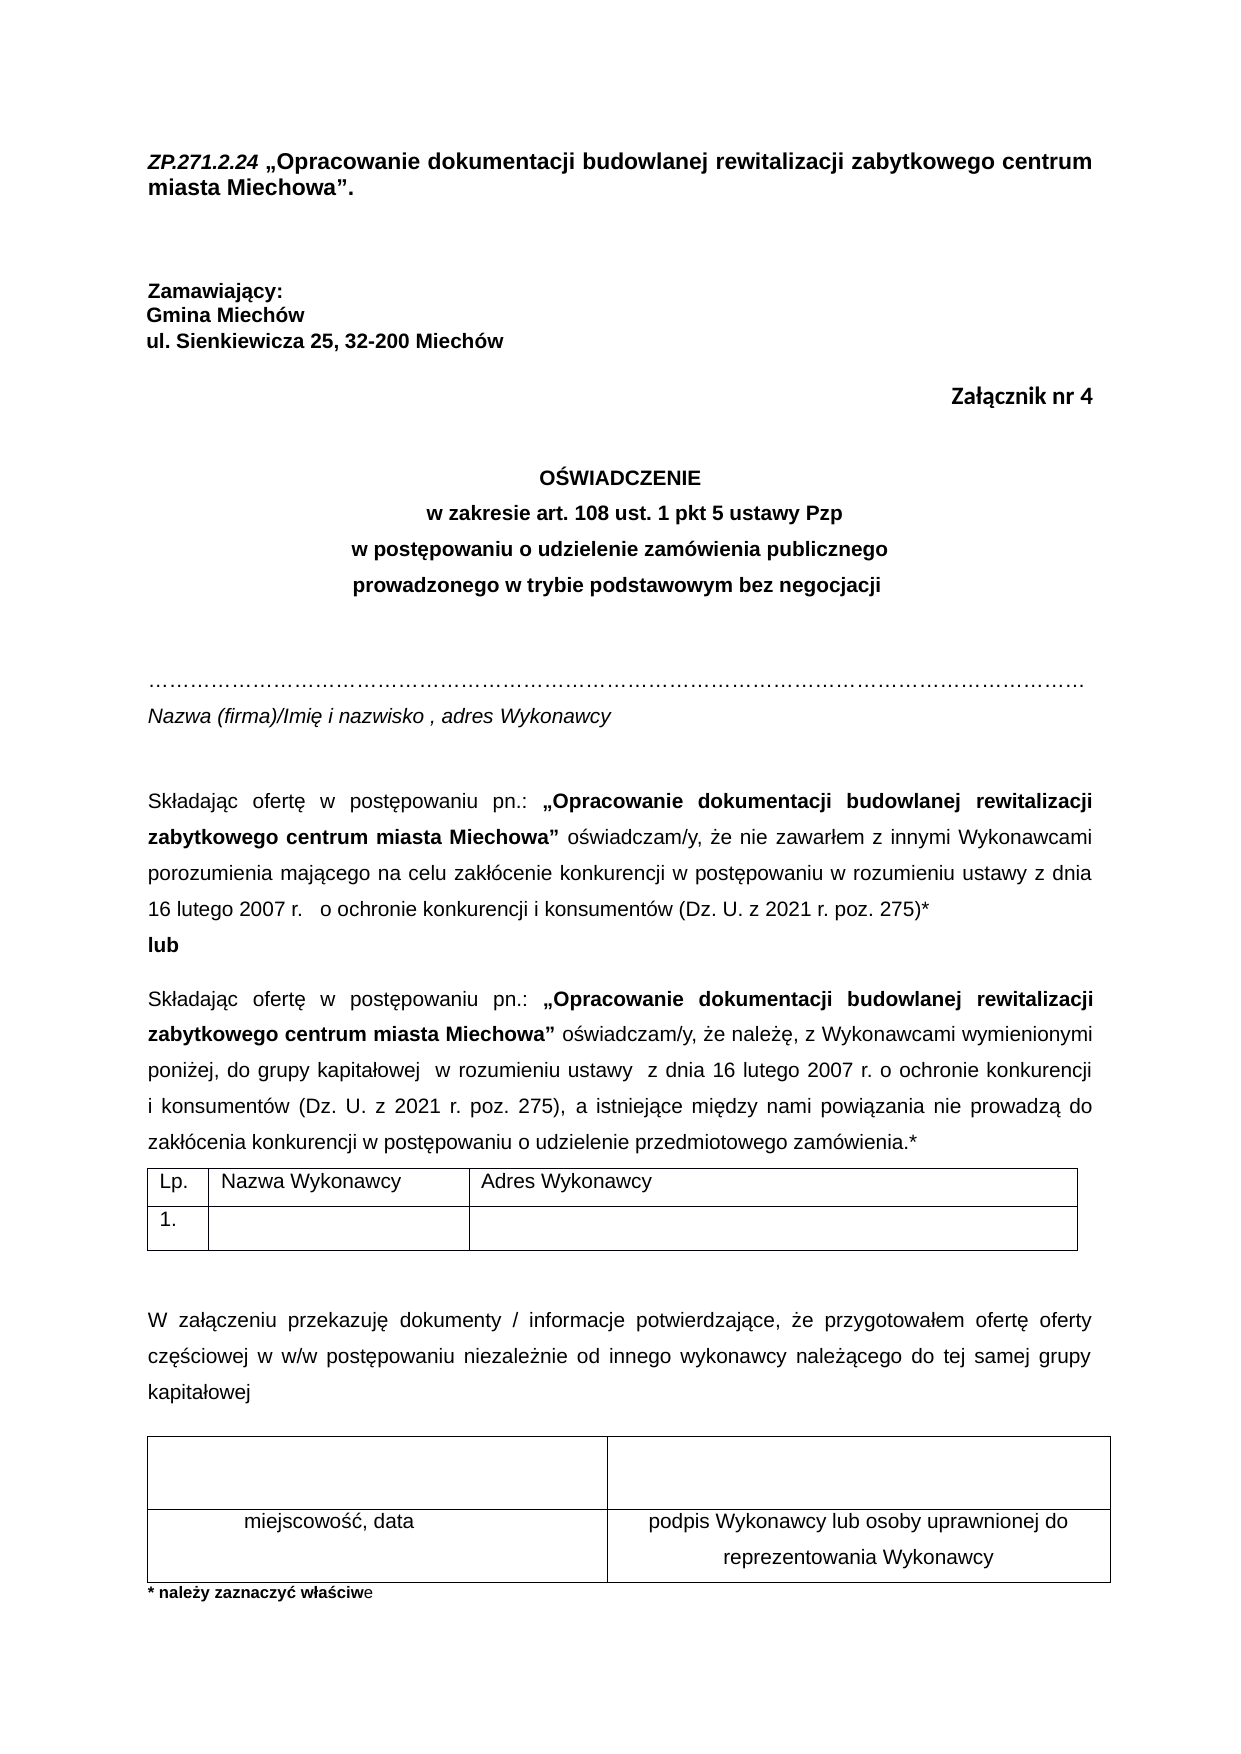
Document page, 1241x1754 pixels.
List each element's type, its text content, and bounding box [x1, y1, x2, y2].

table_header Lp. [148, 1169, 208, 1206]
text Gmina Miechów [146, 303, 1093, 327]
table_cell miejscowość, data [148, 1510, 607, 1582]
text prowadzonego w trybie podstawowym bez negocjacji [177, 573, 1057, 597]
table_cell podpis Wykonawcy lub osoby uprawnionej do reprezentowania Wykonawcy [608, 1510, 1110, 1582]
table_cell [209, 1207, 469, 1250]
text Składając ofertę w postępowaniu pn.: „Opracowanie dokumentacji budowlanej rewitalizacji zabytkowego centrum miasta Miechowa” oświadczam/y, że nie zawarłem z innymi Wykonawcami porozumienia mającego na celu zakłócenie konkurencji w postępowaniu w rozumieniu ustawy z dnia 16 lutego 2007 r. o ochronie konkurencji i konsumentów (Dz. U. z 2021 r. poz. 275)* [148, 789, 1093, 921]
table_header [148, 1437, 607, 1508]
text w zakresie art. 108 ust. 1 pkt 5 ustawy Pzp [177, 501, 1093, 525]
table_cell 1. [148, 1207, 208, 1250]
table_cell [470, 1207, 1077, 1250]
text ZP.271.2.24 „Opracowanie dokumentacji budowlanej rewitalizacji zabytkowego centrum miasta Miechowa”. [148, 148, 1093, 200]
text lub [148, 933, 1033, 957]
table_header [608, 1437, 1110, 1508]
text Zamawiający: [148, 279, 1093, 303]
text * należy zaznaczyć właściwe [148, 1583, 1093, 1602]
table_header Adres Wykonawcy [470, 1169, 1077, 1206]
text ul. Sienkiewicza 25, 32-200 Miechów [146, 329, 1093, 353]
text Załącznik nr 4 [148, 380, 1093, 411]
text Składając ofertę w postępowaniu pn.: „Opracowanie dokumentacji budowlanej rewitalizacji zabytkowego centrum miasta Miechowa” oświadczam/y, że należę, z Wykonawcami wymienionymi poniżej, do grupy kapitałowej w rozumieniu ustawy z dnia 16 lutego 2007 r. o ochronie konkurencji i konsumentów (Dz. U. z 2021 r. poz. 275), a istniejące między nami powiązania nie prowadzą do zakłócenia konkurencji w postępowaniu o udzielenie przedmiotowego zamówienia.* [148, 986, 1093, 1154]
table_header Nazwa Wykonawcy [209, 1169, 469, 1206]
text OŚWIADCZENIE [148, 465, 1093, 489]
text Nazwa (firma)/Imię i nazwisko , adres Wykonawcy [148, 703, 1093, 727]
text W załączeniu przekazuję dokumenty / informacje potwierdzające, że przygotowałem ofertę oferty częściowej w w/w postępowaniu niezależnie od innego wykonawcy należącego do tej samej grupy kapitałowej [148, 1308, 1093, 1403]
text ……………………………………………………………………………………………………………………… [148, 667, 1093, 691]
text w postępowaniu o udzielenie zamówienia publicznego [177, 537, 1063, 561]
